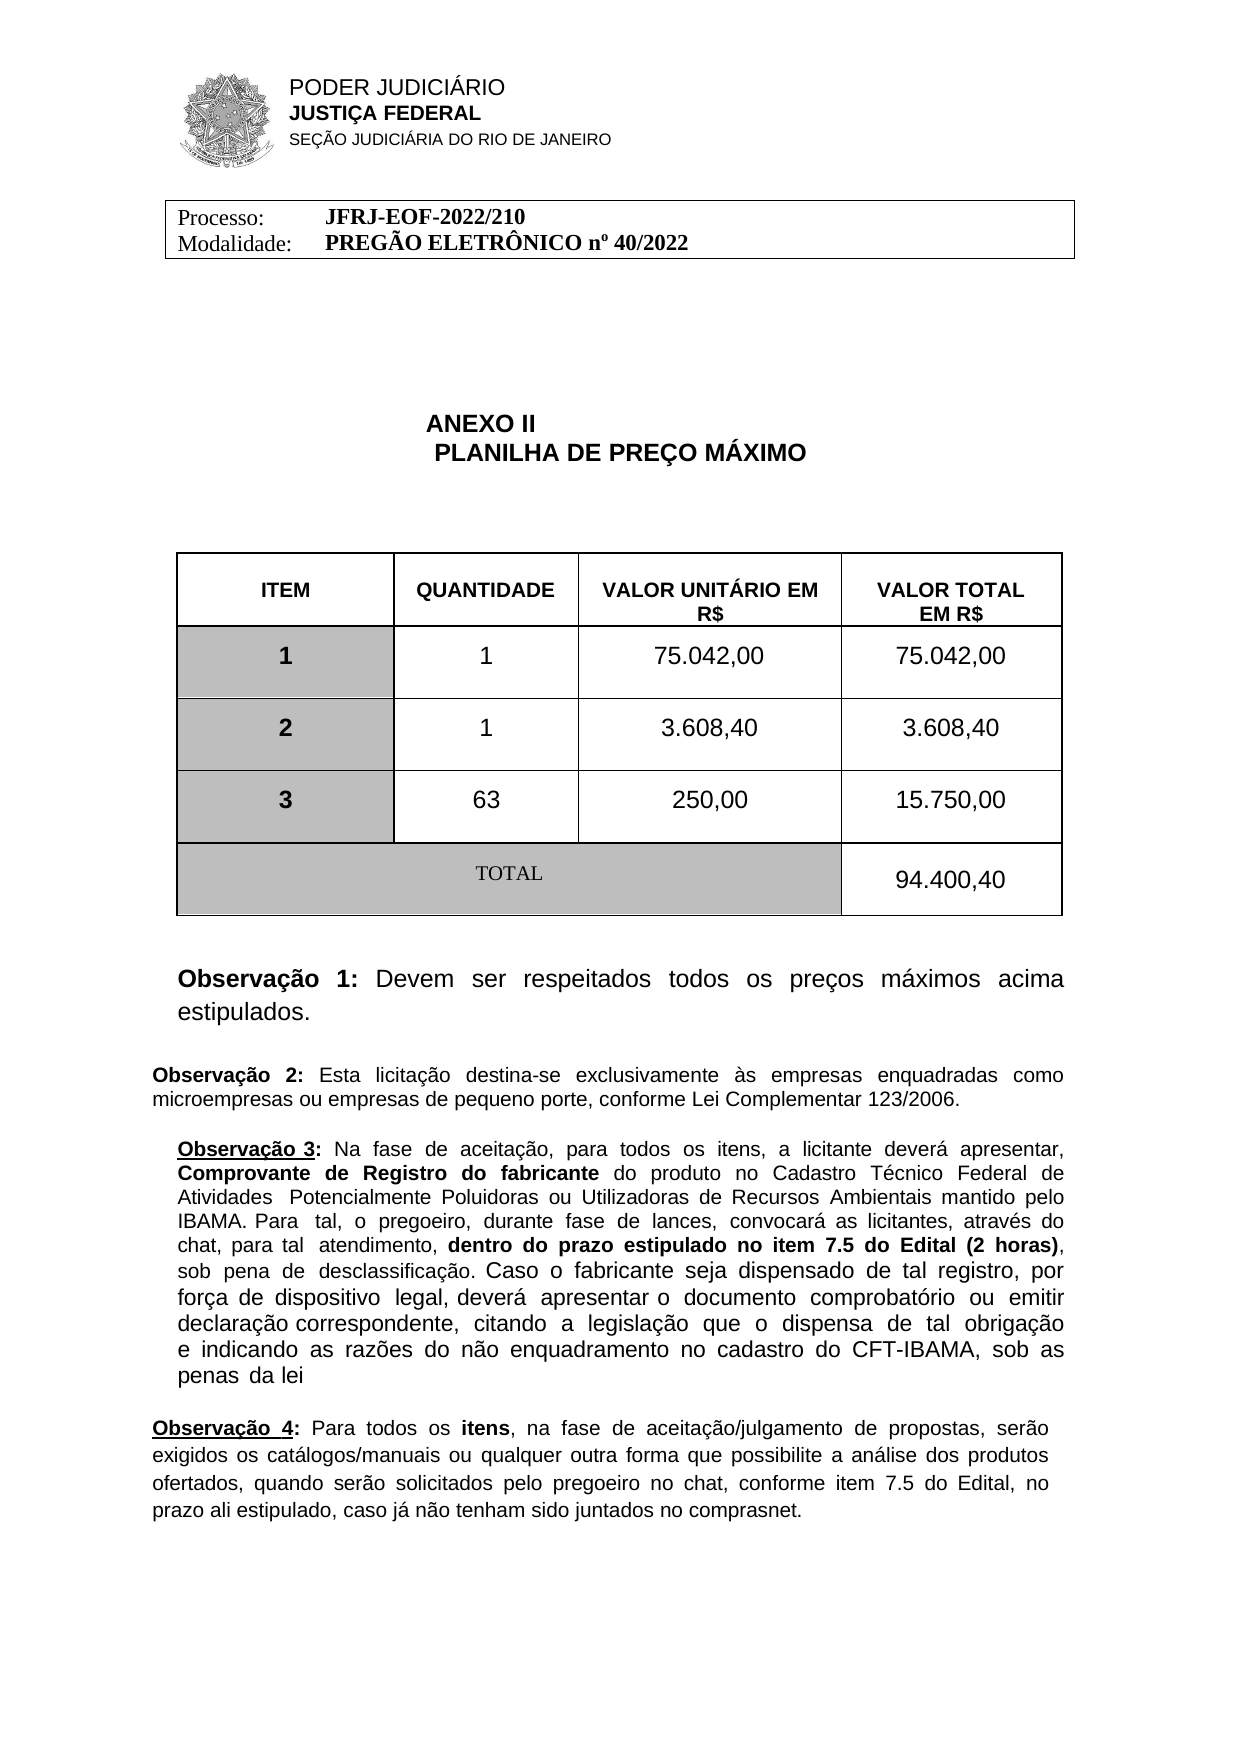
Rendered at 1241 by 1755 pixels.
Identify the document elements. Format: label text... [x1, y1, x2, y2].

table_header VALOR TOTAL EM R$ [842, 554, 1061, 625]
table_cell 3 [178, 771, 393, 842]
table_cell 250,00 [579, 771, 841, 842]
text Observação 3: Na fase de aceitação, para todos os itens, a licitante deverá apresentar, Comprovante de Registro do fabricante do produto no Cadastro Técnico Federal de Atividades Potencialmente Poluidoras ou Utilizadoras de Recursos Ambientais mantido pelo IBAMA. Para tal, o pregoeiro, durante fase de lances, convocará as licitantes, através do chat, para tal atendimento, dentro do prazo estipulado no item 7.5 do Edital (2 horas), sob pena de desclassificação. Caso o fabricante seja dispensado de tal registro, por força de dispositivo legal, deverá apresentar o documento comprobatório ou emitir declaração correspondente, citando a legislação que o dispensa de tal obrigação e indicando as razões do não enquadramento no cadastro do CFT-IBAMA, sob as penas da lei [177, 1137, 1064, 1389]
table_cell 63 [395, 771, 578, 842]
table_cell 1 [395, 699, 578, 770]
table_cell 1 [395, 627, 578, 697]
table_cell 3.608,40 [842, 699, 1061, 770]
table_cell TOTAL [178, 844, 841, 914]
text PLANILHA DE PREÇO MÁXIMO [432, 437, 809, 466]
subtitle ANEXO II [152, 409, 809, 437]
table_cell 1 [178, 627, 393, 697]
subtitle Observação 1: Devem ser respeitados todos os preços máximos acima estipulados. [177, 964, 1064, 1026]
table_cell 15.750,00 [842, 771, 1061, 842]
table_header VALOR UNITÁRIO EM R$ [579, 554, 841, 625]
text Observação 4: Para todos os itens, na fase de aceitação/julgamento de propostas, serão exigidos os catálogos/manuais ou qualquer outra forma que possibilite a análise dos produtos ofertados, quando serão solicitados pelo pregoeiro no chat, conforme item 7.5 do Edital, no prazo ali estipulado, caso já não tenham sido juntados no comprasnet. [152, 1416, 1049, 1522]
table_cell 75.042,00 [579, 627, 841, 697]
table_header ITEM [178, 554, 393, 625]
table_header QUANTIDADE [395, 554, 578, 625]
text Observação 2: Esta licitação destina-se exclusivamente às empresas enquadradas como microempresas ou empresas de pequeno porte, conforme Lei Complementar 123/2006. [152, 1063, 1064, 1111]
table_cell 2 [178, 699, 393, 770]
table_cell 3.608,40 [579, 699, 841, 770]
table_cell 75.042,00 [842, 627, 1061, 697]
table_cell 94.400,40 [842, 844, 1061, 914]
